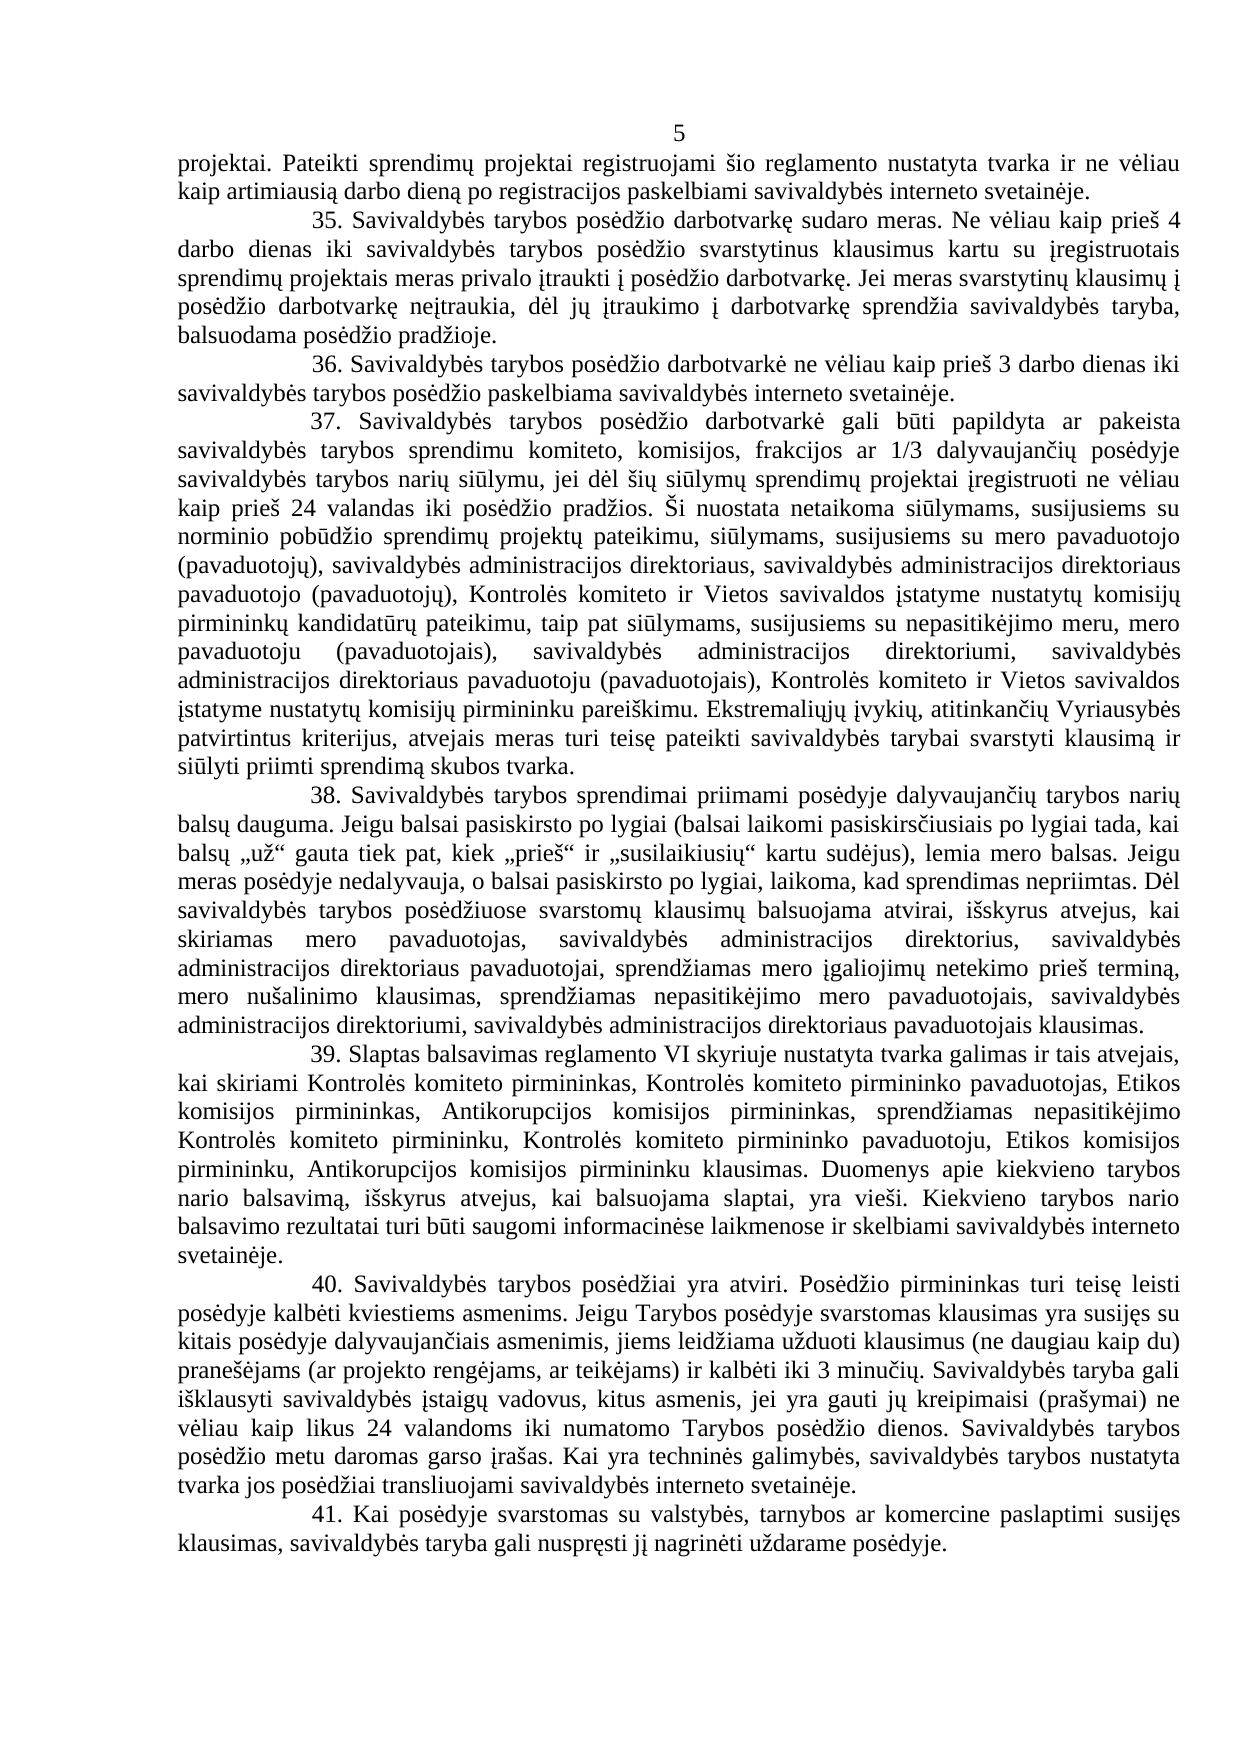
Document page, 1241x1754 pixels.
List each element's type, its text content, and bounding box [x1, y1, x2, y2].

text 36. Savivaldybės tarybos posėdžio darbotvarkė ne vėliau kaip prieš 3 darbo dienas iki savivaldybės tarybos posėdžio paskelbiama savivaldybės interneto svetainėje. [177, 349, 1181, 406]
text projektai. Pateikti sprendimų projektai registruojami šio reglamento nustatyta tvarka ir ne vėliau kaip artimiausią darbo dieną po registracijos paskelbiami savivaldybės interneto svetainėje. [177, 148, 1181, 205]
text 40. Savivaldybės tarybos posėdžiai yra atviri. Posėdžio pirmininkas turi teisę leisti posėdyje kalbėti kviestiems asmenims. Jeigu Tarybos posėdyje svarstomas klausimas yra susijęs su kitais posėdyje dalyvaujančiais asmenimis, jiems leidžiama užduoti klausimus (ne daugiau kaip du) pranešėjams (ar projekto rengėjams, ar teikėjams) ir kalbėti iki 3 minučių. Savivaldybės taryba gali išklausyti savivaldybės įstaigų vadovus, kitus asmenis, jei yra gauti jų kreipimaisi (prašymai) ne vėliau kaip likus 24 valandoms iki numatomo Tarybos posėdžio dienos. Savivaldybės tarybos posėdžio metu daromas garso įrašas. Kai yra techninės galimybės, savivaldybės tarybos nustatyta tvarka jos posėdžiai transliuojami savivaldybės interneto svetainėje. [177, 1269, 1181, 1499]
text 39. Slaptas balsavimas reglamento VI skyriuje nustatyta tvarka galimas ir tais atvejais, kai skiriami Kontrolės komiteto pirmininkas, Kontrolės komiteto pirmininko pavaduotojas, Etikos komisijos pirmininkas, Antikorupcijos komisijos pirmininkas, sprendžiamas nepasitikėjimo Kontrolės komiteto pirmininku, Kontrolės komiteto pirmininko pavaduotoju, Etikos komisijos pirmininku, Antikorupcijos komisijos pirmininku klausimas. Duomenys apie kiekvieno tarybos nario balsavimą, išskyrus atvejus, kai balsuojama slaptai, yra vieši. Kiekvieno tarybos nario balsavimo rezultatai turi būti saugomi informacinėse laikmenose ir skelbiami savivaldybės interneto svetainėje. [177, 1039, 1181, 1269]
text 41. Kai posėdyje svarstomas su valstybės, tarnybos ar komercine paslaptimi susijęs klausimas, savivaldybės taryba gali nuspręsti jį nagrinėti uždarame posėdyje. [177, 1499, 1181, 1556]
text 35. Savivaldybės tarybos posėdžio darbotvarkę sudaro meras. Ne vėliau kaip prieš 4 darbo dienas iki savivaldybės tarybos posėdžio svarstytinus klausimus kartu su įregistruotais sprendimų projektais meras privalo įtraukti į posėdžio darbotvarkę. Jei meras svarstytinų klausimų į posėdžio darbotvarkę neįtraukia, dėl jų įtraukimo į darbotvarkę sprendžia savivaldybės taryba, balsuodama posėdžio pradžioje. [177, 205, 1181, 349]
text 37. Savivaldybės tarybos posėdžio darbotvarkė gali būti papildyta ar pakeista savivaldybės tarybos sprendimu komiteto, komisijos, frakcijos ar 1/3 dalyvaujančių posėdyje savivaldybės tarybos narių siūlymu, jei dėl šių siūlymų sprendimų projektai įregistruoti ne vėliau kaip prieš 24 valandas iki posėdžio pradžios. Ši nuostata netaikoma siūlymams, susijusiems su norminio pobūdžio sprendimų projektų pateikimu, siūlymams, susijusiems su mero pavaduotojo (pavaduotojų), savivaldybės administracijos direktoriaus, savivaldybės administracijos direktoriaus pavaduotojo (pavaduotojų), Kontrolės komiteto ir Vietos savivaldos įstatyme nustatytų komisijų pirmininkų kandidatūrų pateikimu, taip pat siūlymams, susijusiems su nepasitikėjimo meru, mero pavaduotoju (pavaduotojais), savivaldybės administracijos direktoriumi, savivaldybės administracijos direktoriaus pavaduotoju (pavaduotojais), Kontrolės komiteto ir Vietos savivaldos įstatyme nustatytų komisijų pirmininku pareiškimu. Ekstremaliųjų įvykių, atitinkančių Vyriausybės patvirtintus kriterijus, atvejais meras turi teisę pateikti savivaldybės tarybai svarstyti klausimą ir siūlyti priimti sprendimą skubos tvarka. [177, 406, 1181, 780]
text 38. Savivaldybės tarybos sprendimai priimami posėdyje dalyvaujančių tarybos narių balsų dauguma. Jeigu balsai pasiskirsto po lygiai (balsai laikomi pasiskirsčiusiais po lygiai tada, kai balsų „už“ gauta tiek pat, kiek „prieš“ ir „susilaikiusių“ kartu sudėjus), lemia mero balsas. Jeigu meras posėdyje nedalyvauja, o balsai pasiskirsto po lygiai, laikoma, kad sprendimas nepriimtas. Dėl savivaldybės tarybos posėdžiuose svarstomų klausimų balsuojama atvirai, išskyrus atvejus, kai skiriamas mero pavaduotojas, savivaldybės administracijos direktorius, savivaldybės administracijos direktoriaus pavaduotojai, sprendžiamas mero įgaliojimų netekimo prieš terminą, mero nušalinimo klausimas, sprendžiamas nepasitikėjimo mero pavaduotojais, savivaldybės administracijos direktoriumi, savivaldybės administracijos direktoriaus pavaduotojais klausimas. [177, 780, 1181, 1039]
